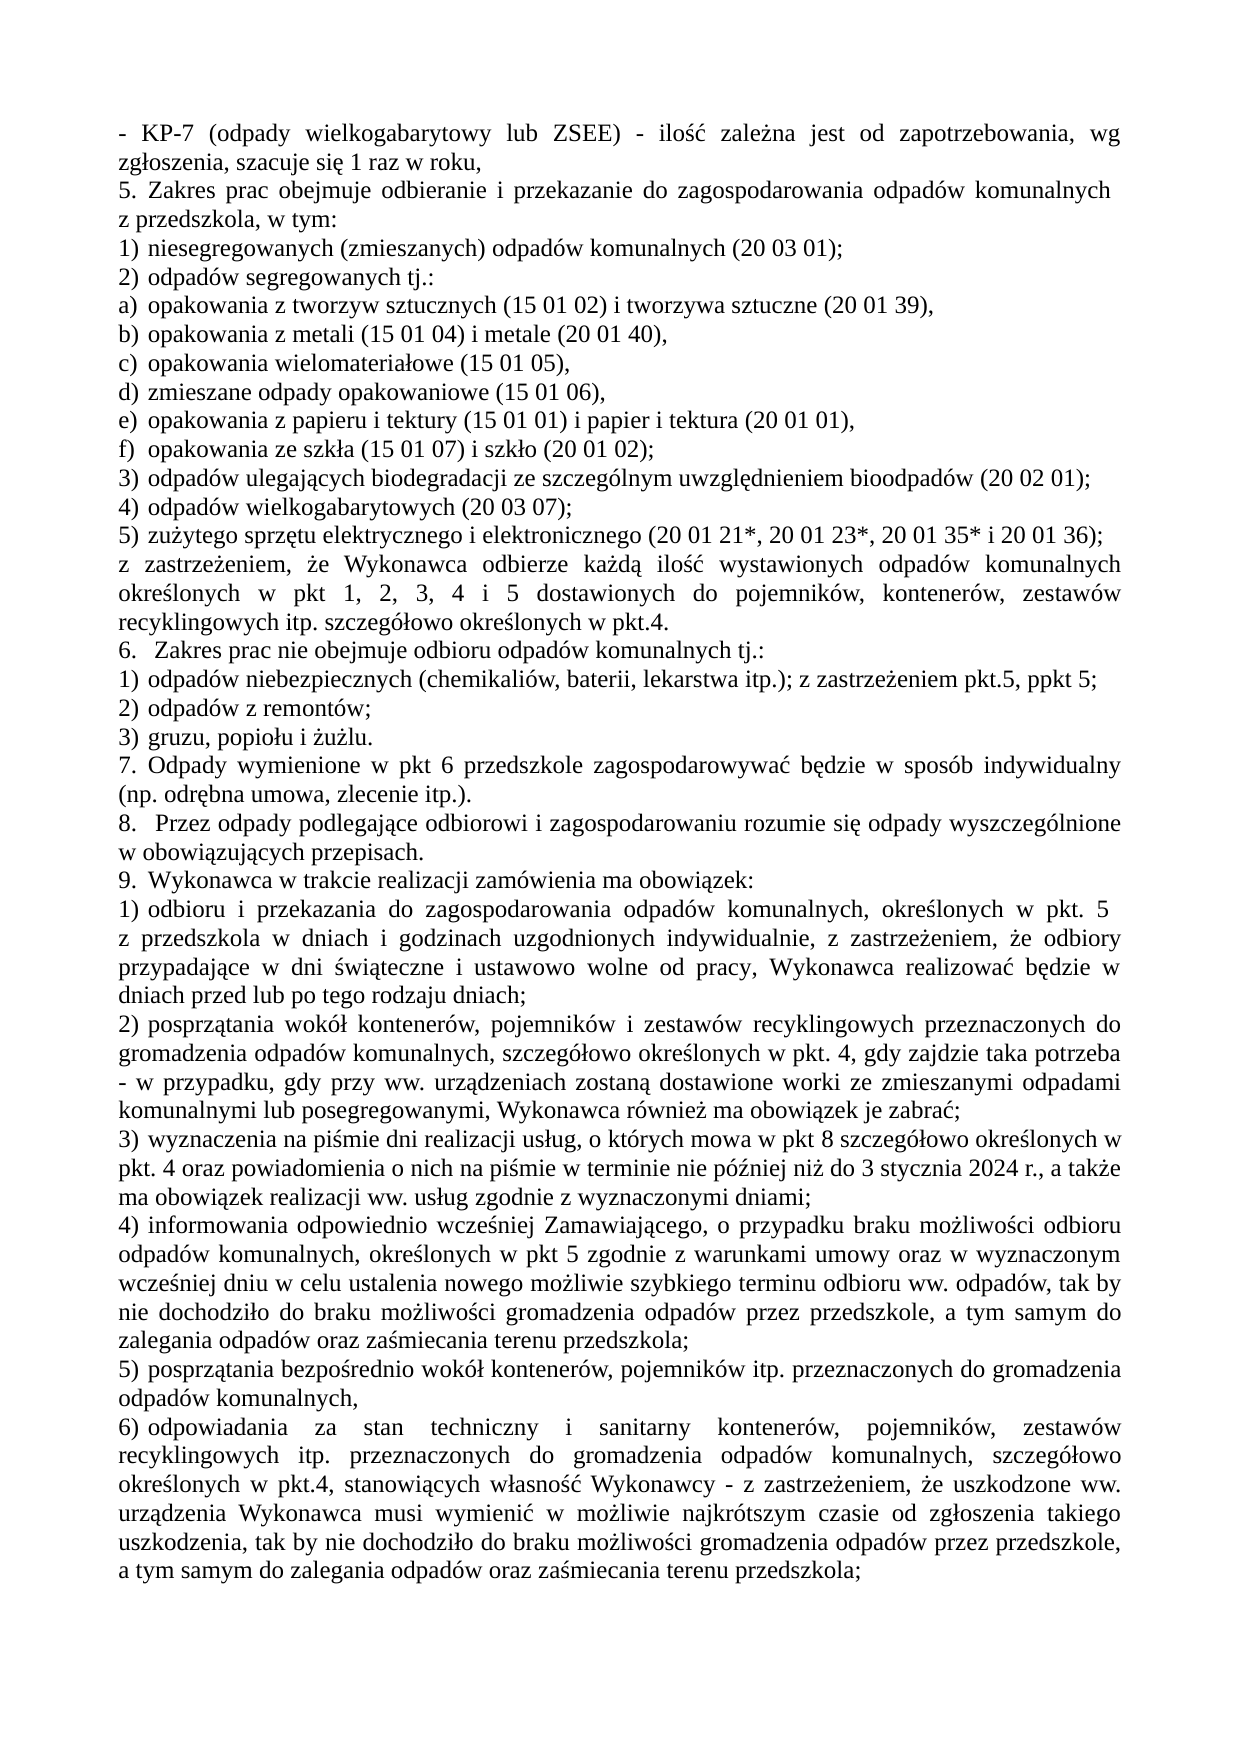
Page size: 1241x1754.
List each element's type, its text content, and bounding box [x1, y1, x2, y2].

list odpadów z remontów; [118, 693, 1122, 722]
list zmieszane odpady opakowaniowe (15 01 06), [118, 377, 1122, 406]
list Zakres prac nie obejmuje odbioru odpadów komunalnych tj.: [118, 636, 1122, 664]
list Wykonawca w trakcie realizacji zamówienia ma obowiązek: [118, 866, 1122, 894]
list wyznaczenia na piśmie dni realizacji usług, o których mowa w pkt 8 szczegółowo określonych w pkt. 4 oraz powiadomienia o nich na piśmie w terminie nie później niż do 3 stycznia 2024 r., a także ma obowiązek realizacji ww. usług zgodnie z wyznaczonymi dniami; [118, 1124, 1122, 1211]
text - KP-7 (odpady wielkogabarytowy lub ZSEE) - ilość zależna jest od zapotrzebowania, wg zgłoszenia, szacuje się 1 raz w roku, [118, 118, 1122, 176]
list zużytego sprzętu elektrycznego i elektronicznego (20 01 21*, 20 01 23*, 20 01 35* i 20 01 36); [118, 521, 1122, 549]
list odbioru i przekazania do zagospodarowania odpadów komunalnych, określonych w pkt. 5 z przedszkola w dniach i godzinach uzgodnionych indywidualnie, z zastrzeżeniem, że odbiory przypadające w dni świąteczne i ustawowo wolne od pracy, Wykonawca realizować będzie w dniach przed lub po tego rodzaju dniach; [118, 894, 1122, 1009]
list Przez odpady podlegające odbiorowi i zagospodarowaniu rozumie się odpady wyszczególnione w obowiązujących przepisach. [118, 808, 1122, 866]
list opakowania ze szkła (15 01 07) i szkło (20 01 02); [118, 434, 1122, 463]
list odpadów wielkogabarytowych (20 03 07); [118, 492, 1122, 521]
list odpadów niebezpiecznych (chemikaliów, baterii, lekarstwa itp.); z zastrzeżeniem pkt.5, ppkt 5; [118, 664, 1122, 693]
list opakowania z papieru i tektury (15 01 01) i papier i tektura (20 01 01), [118, 406, 1122, 434]
list opakowania wielomateriałowe (15 01 05), [118, 348, 1122, 377]
list opakowania z tworzyw sztucznych (15 01 02) i tworzywa sztuczne (20 01 39), [118, 291, 1122, 319]
list niesegregowanych (zmieszanych) odpadów komunalnych (20 03 01); [118, 233, 1122, 262]
text z zastrzeżeniem, że Wykonawca odbierze każdą ilość wystawionych odpadów komunalnych określonych w pkt 1, 2, 3, 4 i 5 dostawionych do pojemników, kontenerów, zestawów recyklingowych itp. szczegółowo określonych w pkt.4. [118, 549, 1122, 636]
list Zakres prac obejmuje odbieranie i przekazanie do zagospodarowania odpadów komunalnych z przedszkola, w tym: [118, 176, 1122, 233]
list gruzu, popiołu i żużlu. [118, 722, 1122, 751]
list posprzątania wokół kontenerów, pojemników i zestawów recyklingowych przeznaczonych do gromadzenia odpadów komunalnych, szczegółowo określonych w pkt. 4, gdy zajdzie taka potrzeba - w przypadku, gdy przy ww. urządzeniach zostaną dostawione worki ze zmieszanymi odpadami komunalnymi lub posegregowanymi, Wykonawca również ma obowiązek je zabrać; [118, 1009, 1122, 1124]
list odpadów segregowanych tj.: [118, 262, 1122, 291]
list informowania odpowiednio wcześniej Zamawiającego, o przypadku braku możliwości odbioru odpadów komunalnych, określonych w pkt 5 zgodnie z warunkami umowy oraz w wyznaczonym wcześniej dniu w celu ustalenia nowego możliwie szybkiego terminu odbioru ww. odpadów, tak by nie dochodziło do braku możliwości gromadzenia odpadów przez przedszkole, a tym samym do zalegania odpadów oraz zaśmiecania terenu przedszkola; [118, 1211, 1122, 1354]
list Odpady wymienione w pkt 6 przedszkole zagospodarowywać będzie w sposób indywidualny (np. odrębna umowa, zlecenie itp.). [118, 751, 1122, 808]
list odpowiadania za stan techniczny i sanitarny kontenerów, pojemników, zestawów recyklingowych itp. przeznaczonych do gromadzenia odpadów komunalnych, szczegółowo określonych w pkt.4, stanowiących własność Wykonawcy - z zastrzeżeniem, że uszkodzone ww. urządzenia Wykonawca musi wymienić w możliwie najkrótszym czasie od zgłoszenia takiego uszkodzenia, tak by nie dochodziło do braku możliwości gromadzenia odpadów przez przedszkole, a tym samym do zalegania odpadów oraz zaśmiecania terenu przedszkola; [118, 1412, 1122, 1584]
list odpadów ulegających biodegradacji ze szczególnym uwzględnieniem bioodpadów (20 02 01); [118, 463, 1122, 492]
list opakowania z metali (15 01 04) i metale (20 01 40), [118, 319, 1122, 348]
list posprzątania bezpośrednio wokół kontenerów, pojemników itp. przeznaczonych do gromadzenia odpadów komunalnych, [118, 1354, 1122, 1412]
